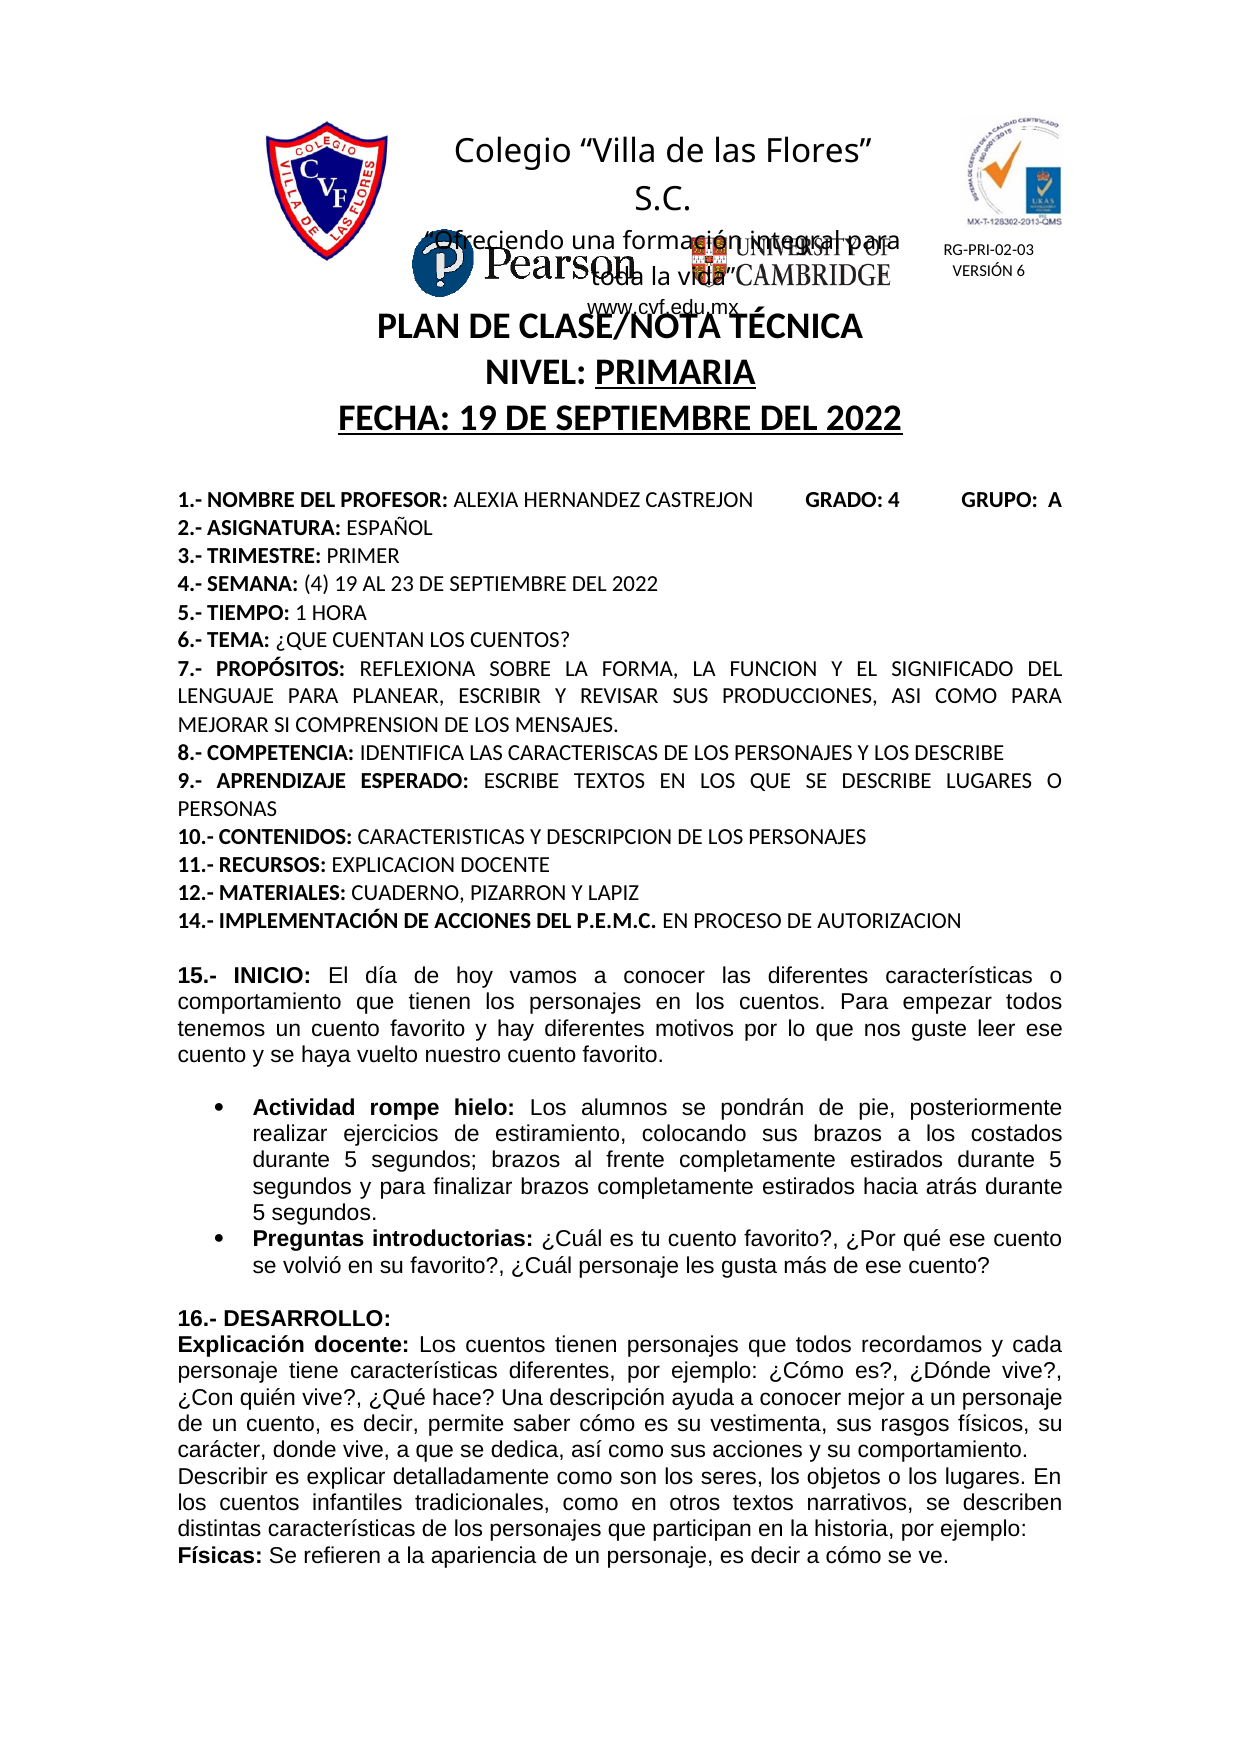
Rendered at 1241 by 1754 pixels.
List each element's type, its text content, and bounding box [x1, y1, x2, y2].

list Preguntas introductorias: ¿Cuál es tu cuento favorito?, ¿Por qué ese cuento se volvió en su favorito?, ¿Cuál personaje les gusta más de ese cuento? [215, 1225, 1063, 1278]
text 6.- TEMA: ¿QUE CUENTAN LOS CUENTOS? [177, 626, 1063, 654]
text 15.- INICIO: El día de hoy vamos a conocer las diferentes características o comportamiento que tienen los personajes en los cuentos. Para empezar todos tenemos un cuento favorito y hay diferentes motivos por lo que nos guste leer ese cuento y se haya vuelto nuestro cuento favorito. [177, 962, 1063, 1067]
text PLAN DE CLASE/NOTA TÉCNICA [177, 302, 1063, 348]
text 9.- APRENDIZAJE ESPERADO: ESCRIBE TEXTOS EN LOS QUE SE DESCRIBE LUGARES O PERSONAS [177, 766, 1063, 822]
text 5.- TIEMPO: 1 HORA [177, 598, 1063, 626]
text 11.- RECURSOS: EXPLICACION DOCENTE [177, 850, 1063, 878]
text 8.- COMPETENCIA: IDENTIFICA LAS CARACTERISCAS DE LOS PERSONAJES Y LOS DESCRIBE [177, 738, 1063, 766]
text Explicación docente: Los cuentos tienen personajes que todos recordamos y cada personaje tiene características diferentes, por ejemplo: ¿Cómo es?, ¿Dónde vive?, ¿Con quién vive?, ¿Qué hace? Una descripción ayuda a conocer mejor a un personaje de un cuento, es decir, permite saber cómo es su vestimenta, sus rasgos físicos, su carácter, donde vive, a que se dedica, así como sus acciones y su comportamiento. [177, 1331, 1063, 1463]
text 3.- TRIMESTRE: PRIMER [177, 542, 1063, 569]
text 4.- SEMANA: (4) 19 AL 23 DE SEPTIEMBRE DEL 2022 [177, 569, 1063, 598]
text 10.- CONTENIDOS: CARACTERISTICAS Y DESCRIPCION DE LOS PERSONAJES [177, 822, 1063, 850]
list Actividad rompe hielo: Los alumnos se pondrán de pie, posteriormente realizar ejercicios de estiramiento, colocando sus brazos a los costados durante 5 segundos; brazos al frente completamente estirados durante 5 segundos y para finalizar brazos completamente estirados hacia atrás durante 5 segundos. [215, 1094, 1063, 1225]
text Físicas: Se refieren a la apariencia de un personaje, es decir a cómo se ve. [177, 1542, 1063, 1568]
text 2.- ASIGNATURA: ESPAÑOL [177, 513, 1063, 542]
text Describir es explicar detalladamente como son los seres, los objetos o los lugares. En los cuentos infantiles tradicionales, como en otros textos narrativos, se describen distintas características de los personajes que participan en la historia, por ejemplo: [177, 1463, 1063, 1542]
text NIVEL: PRIMARIA [177, 348, 1063, 394]
text 12.- MATERIALES: CUADERNO, PIZARRON Y LAPIZ [177, 878, 1063, 906]
text 14.- IMPLEMENTACIÓN DE ACCIONES DEL P.E.M.C. EN PROCESO DE AUTORIZACION [177, 906, 1063, 934]
text 16.- DESARROLLO: [177, 1304, 1063, 1331]
text 1.- NOMBRE DEL PROFESOR: ALEXIA HERNANDEZ CASTREJON GRADO: 4 GRUPO: A [177, 486, 1063, 513]
text 7.- PROPÓSITOS: REFLEXIONA SOBRE LA FORMA, LA FUNCION Y EL SIGNIFICADO DEL LENGUAJE PARA PLANEAR, ESCRIBIR Y REVISAR SUS PRODUCCIONES, ASI COMO PARA MEJORAR SI COMPRENSION DE LOS MENSAJES. [177, 654, 1063, 738]
text FECHA: 19 DE SEPTIEMBRE DEL 2022 [177, 394, 1063, 440]
